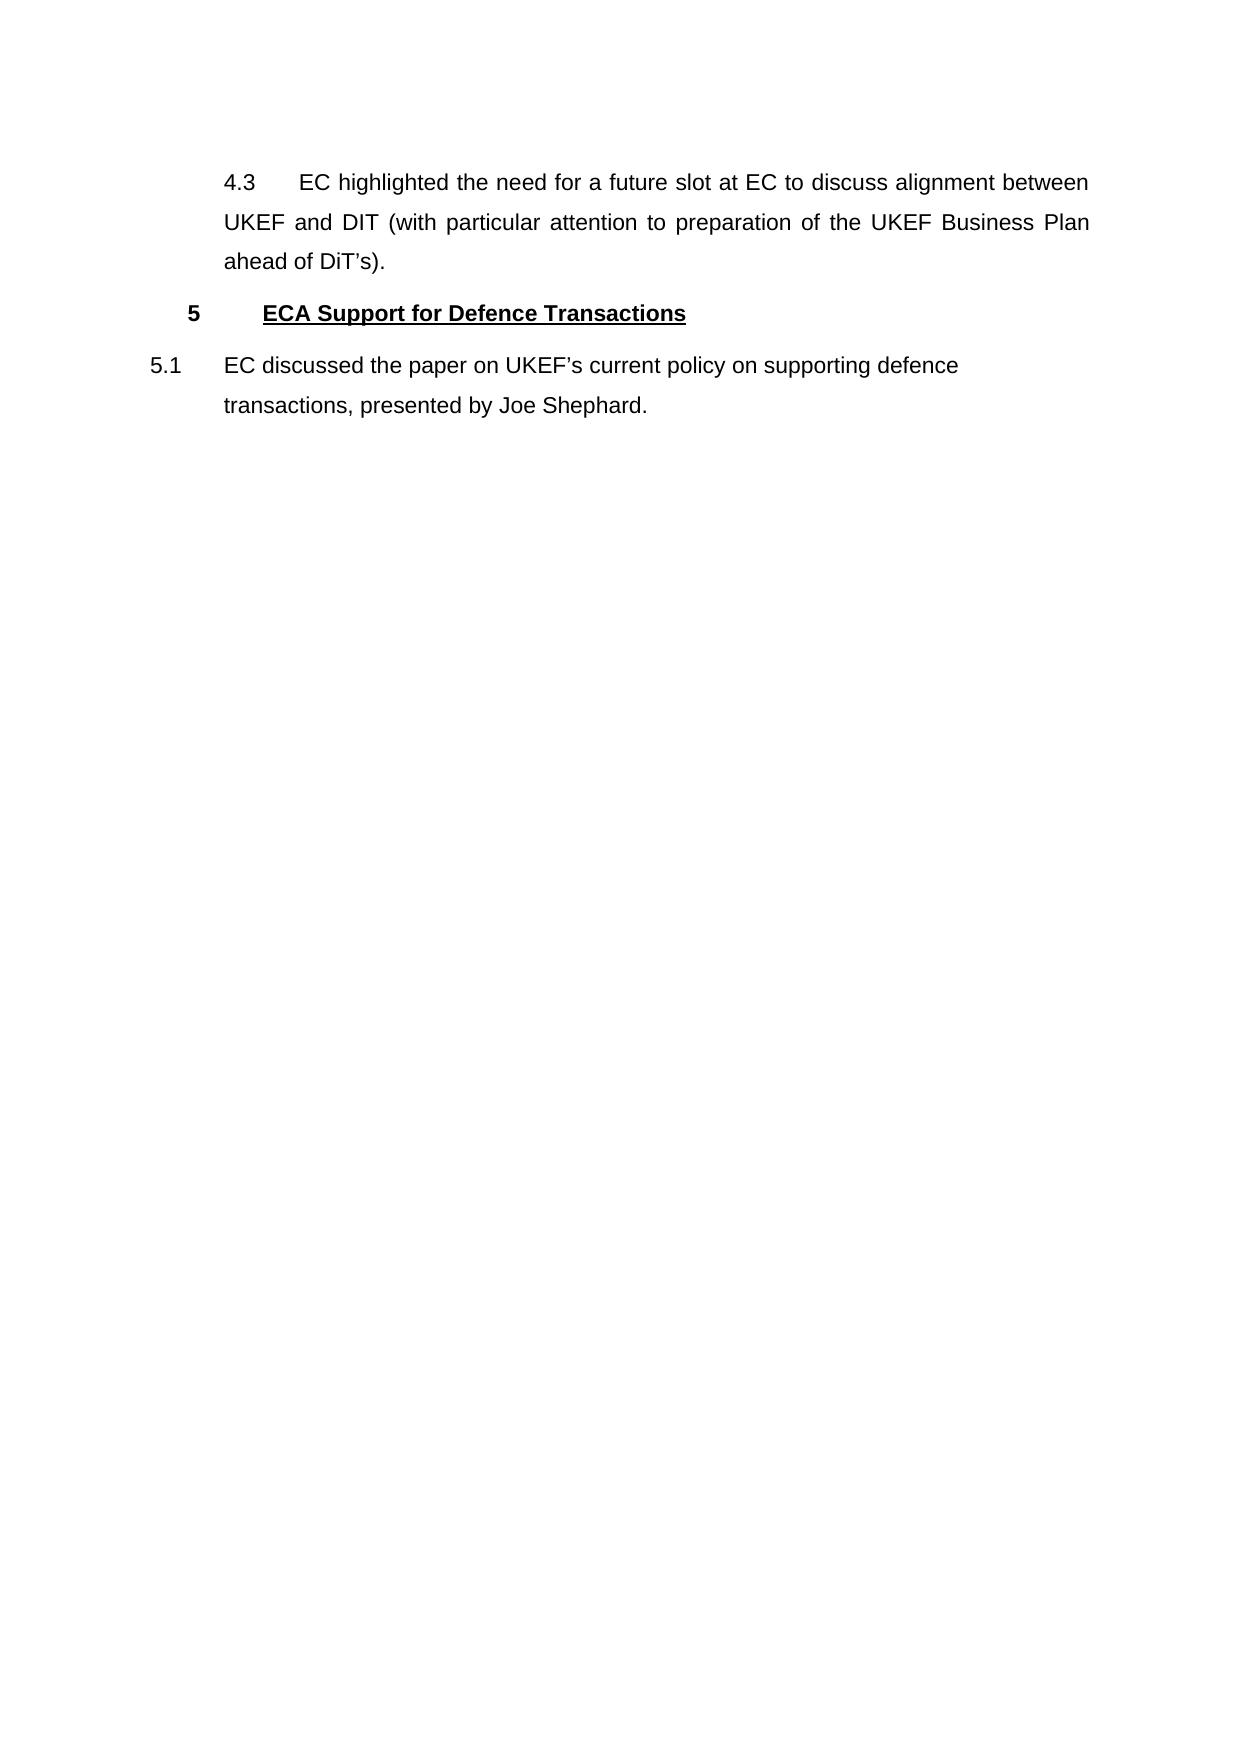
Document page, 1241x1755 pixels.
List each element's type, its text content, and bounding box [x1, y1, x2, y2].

list EC discussed the paper on UKEF’s current policy on supporting defence transactions, presented by Joe Shephard. [150, 352, 1091, 418]
subtitle ECA Support for Defence Transactions [187, 300, 1103, 326]
list EC highlighted the need for a future slot at EC to discuss alignment between UKEF and DIT (with particular attention to preparation of the UKEF Business Plan ahead of DiT’s). [224, 169, 1091, 274]
